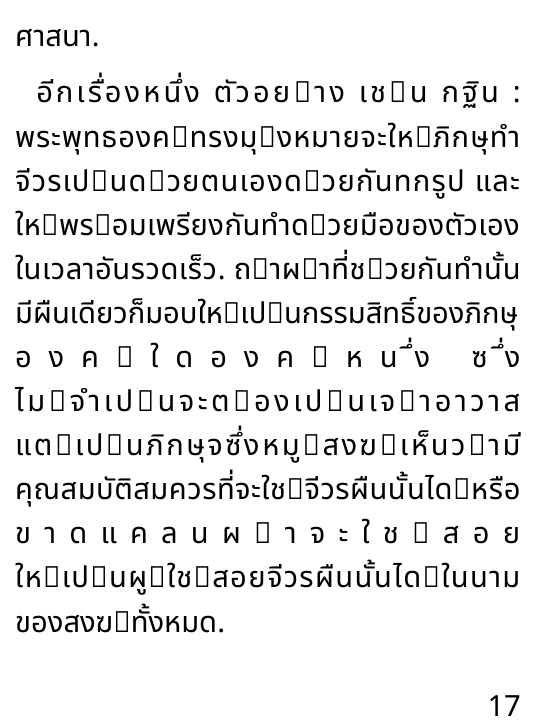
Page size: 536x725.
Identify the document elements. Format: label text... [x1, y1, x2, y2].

text อีกเรื่องหนึ่ง ตัวอยาง เชน กฐิน : พระพุทธองคทรงมุงหมายจะใหภิกษุทําจีวรเปนดวยตนเองดวยกันทกรูป และใหพรอมเพรียงกันทําดวยมือของตัวเองในเวลาอันรวดเร็ว. ถาผาที่ชวยกันทํานั้นมีผืนเดียวก็มอบใหเปนกรรมสิทธิ์ของภิกษุองคใดองคหนึ่ง ซึ่งไมจําเปนจะตองเปนเจาอาวาส แตเปนภิกษุจซึ่งหมูสงฆเห็นวามีคุณสมบัติสมควรที่จะใชจีวรผืนนั้นไดหรือขาดแคลนผาจะใชสอย ใหเปนผูใชสอยจีวรผืนนั้นไดในนามของสงฆทั้งหมด. [15, 72, 521, 645]
text ศาสนา. [15, 15, 521, 59]
